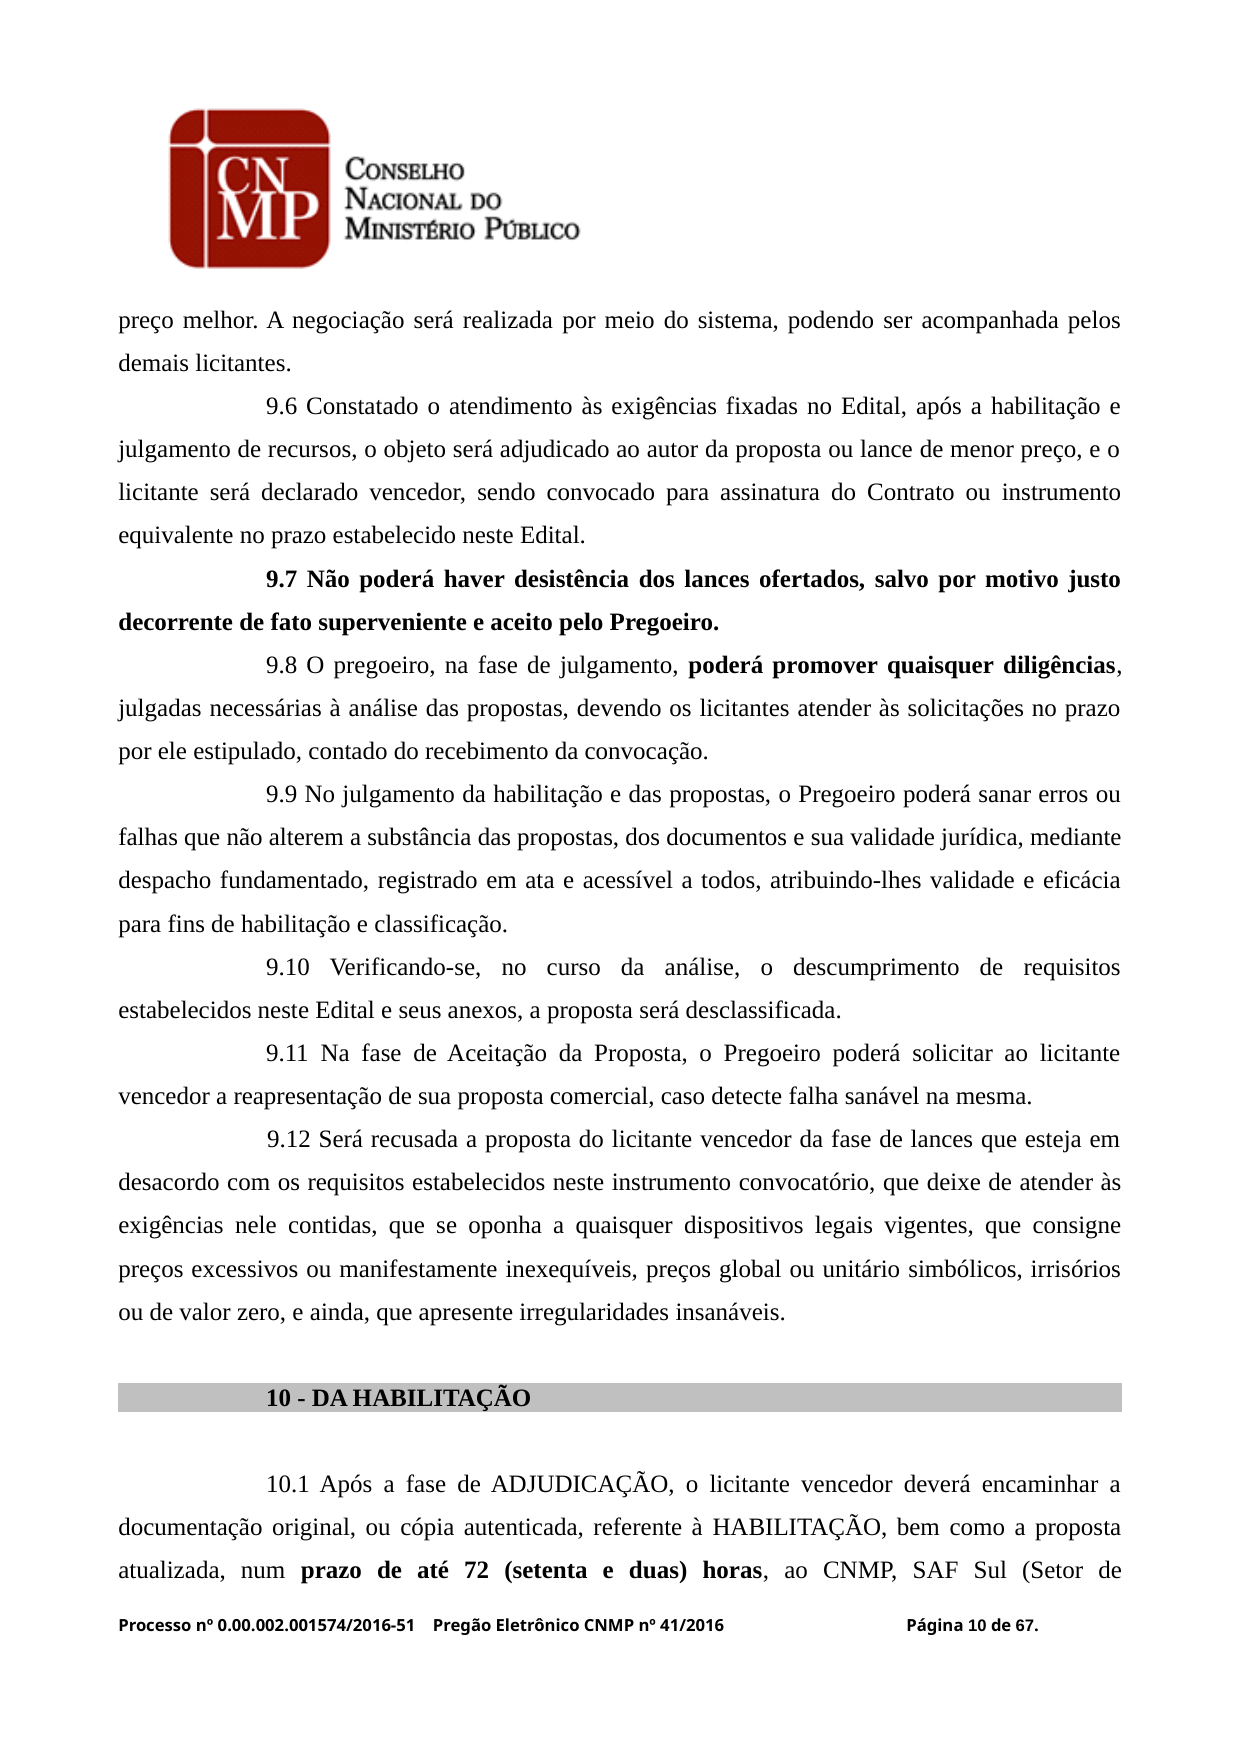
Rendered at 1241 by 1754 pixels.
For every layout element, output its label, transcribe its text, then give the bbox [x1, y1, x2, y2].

text 9.8 O pregoeiro, na fase de julgamento, poderá promover quaisquer diligências, julgadas necessárias à análise das propostas, devendo os licitantes atender às solicitações no prazo por ele estipulado, contado do recebimento da convocação. [118, 650, 1122, 765]
text 9.9 No julgamento da habilitação e das propostas, o Pregoeiro poderá sanar erros ou falhas que não alterem a substância das propostas, dos documentos e sua validade jurídica, mediante despacho fundamentado, registrado em ata e acessível a todos, atribuindo-lhes validade e eficácia para fins de habilitação e classificação. [118, 779, 1122, 937]
text 9.6 Constatado o atendimento às exigências fixadas no Edital, após a habilitação e julgamento de recursos, o objeto será adjudicado ao autor da proposta ou lance de menor preço, e o licitante será declarado vencedor, sendo convocado para assinatura do Contrato ou instrumento equivalente no prazo estabelecido neste Edital. [118, 391, 1122, 549]
text preço melhor. A negociação será realizada por meio do sistema, podendo ser acompanhada pelos demais licitantes. [118, 305, 1122, 377]
subtitle 10 - DA HABILITAÇÃO [118, 1383, 1122, 1412]
text 10.1 Após a fase de ADJUDICAÇÃO, o licitante vencedor deverá encaminhar a documentação original, ou cópia autenticada, referente à HABILITAÇÃO, bem como a proposta atualizada, num prazo de até 72 (setenta e duas) horas, ao CNMP, SAF Sul (Setor de [118, 1469, 1122, 1584]
text 9.12 Será recusada a proposta do licitante vencedor da fase de lances que esteja em desacordo com os requisitos estabelecidos neste instrumento convocatório, que deixe de atender às exigências nele contidas, que se oponha a quaisquer dispositivos legais vigentes, que consigne preços excessivos ou manifestamente inexequíveis, preços global ou unitário simbólicos, irrisórios ou de valor zero, e ainda, que apresente irregularidades insanáveis. [118, 1124, 1122, 1326]
text 9.7 Não poderá haver desistência dos lances ofertados, salvo por motivo justo decorrente de fato superveniente e aceito pelo Pregoeiro. [118, 564, 1122, 636]
text 9.11 Na fase de Aceitação da Proposta, o Pregoeiro poderá solicitar ao licitante vencedor a reapresentação de sua proposta comercial, caso detecte falha sanável na mesma. [118, 1038, 1122, 1110]
text 9.10 Verificando-se, no curso da análise, o descumprimento de requisitos estabelecidos neste Edital e seus anexos, a proposta será desclassificada. [118, 952, 1122, 1024]
